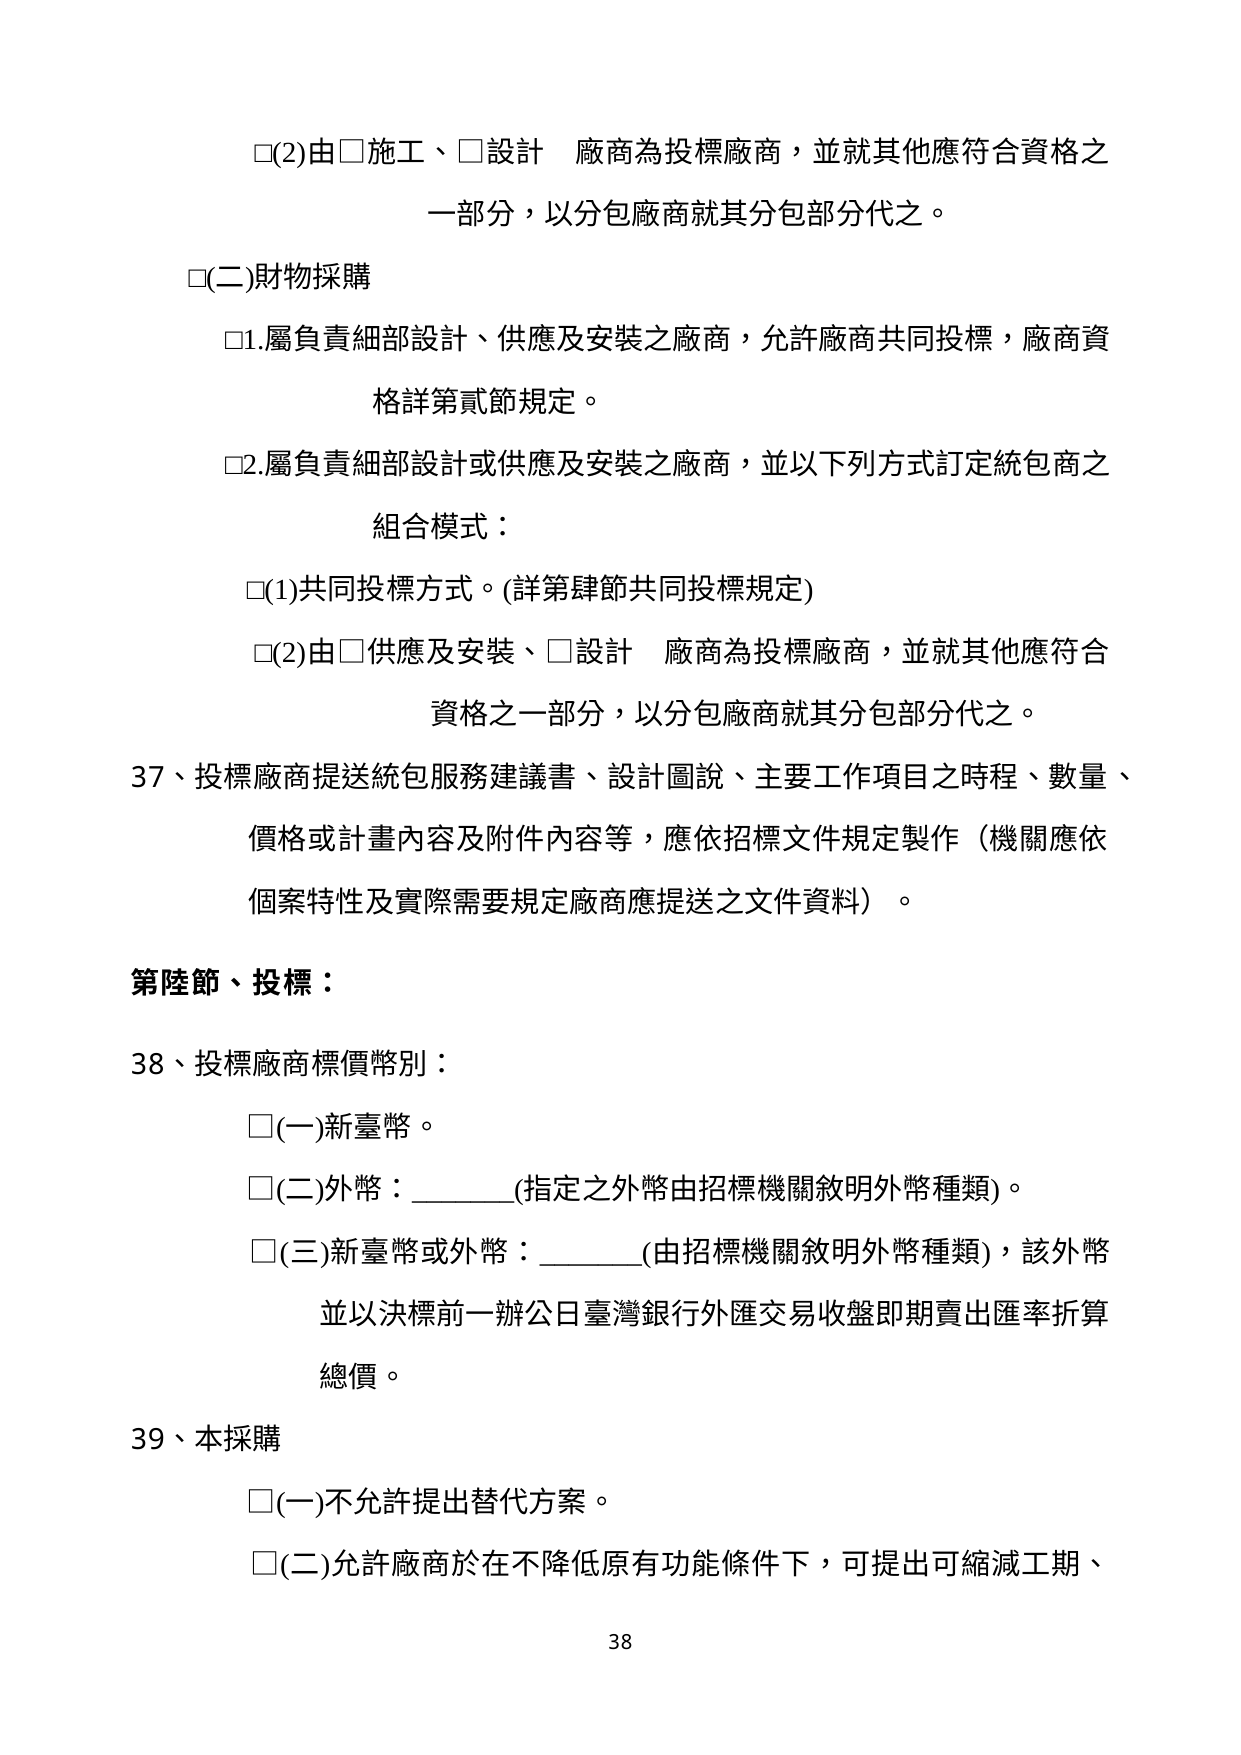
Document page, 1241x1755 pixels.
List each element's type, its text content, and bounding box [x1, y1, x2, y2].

text □(二)外幣：_______(指定之外幣由招標機關敘明外幣種類)。 [130, 1145, 1110, 1208]
text □(一)新臺幣。 [130, 1083, 1110, 1145]
text □(二)允許廠商於在不降低原有功能條件下，可提出可縮減工期、 [130, 1520, 1110, 1583]
list 投標廠商標價幣別： [130, 1020, 1110, 1083]
text □2.屬負責細部設計或供應及安裝之廠商，並以下列方式訂定統包商之組合模式： [130, 420, 1110, 545]
text 第陸節、投標： [130, 939, 1110, 1001]
list 投標廠商提送統包服務建議書、設計圖說、主要工作項目之時程、數量、價格或計畫內容及附件內容等，應依招標文件規定製作（機關應依個案特性及實際需要規定廠商應提送之文件資料）。 [130, 733, 1110, 920]
text □(1)共同投標方式。(詳第肆節共同投標規定) [130, 545, 1110, 608]
text □(2)由□施工、□設計 廠商為投標廠商，並就其他應符合資格之一部分，以分包廠商就其分包部分代之。 [130, 108, 1110, 233]
text □(二)財物採購 [130, 233, 1110, 295]
list 本採購 [130, 1395, 1110, 1458]
text □(一)不允許提出替代方案。 [130, 1458, 1110, 1520]
text □(2)由□供應及安裝、□設計 廠商為投標廠商，並就其他應符合資格之一部分，以分包廠商就其分包部分代之。 [130, 608, 1110, 733]
text □(三)新臺幣或外幣：_______(由招標機關敘明外幣種類)，該外幣並以決標前一辦公日臺灣銀行外匯交易收盤即期賣出匯率折算總價。 [130, 1208, 1110, 1395]
text □1.屬負責細部設計、供應及安裝之廠商，允許廠商共同投標，廠商資格詳第貳節規定。 [130, 295, 1110, 420]
